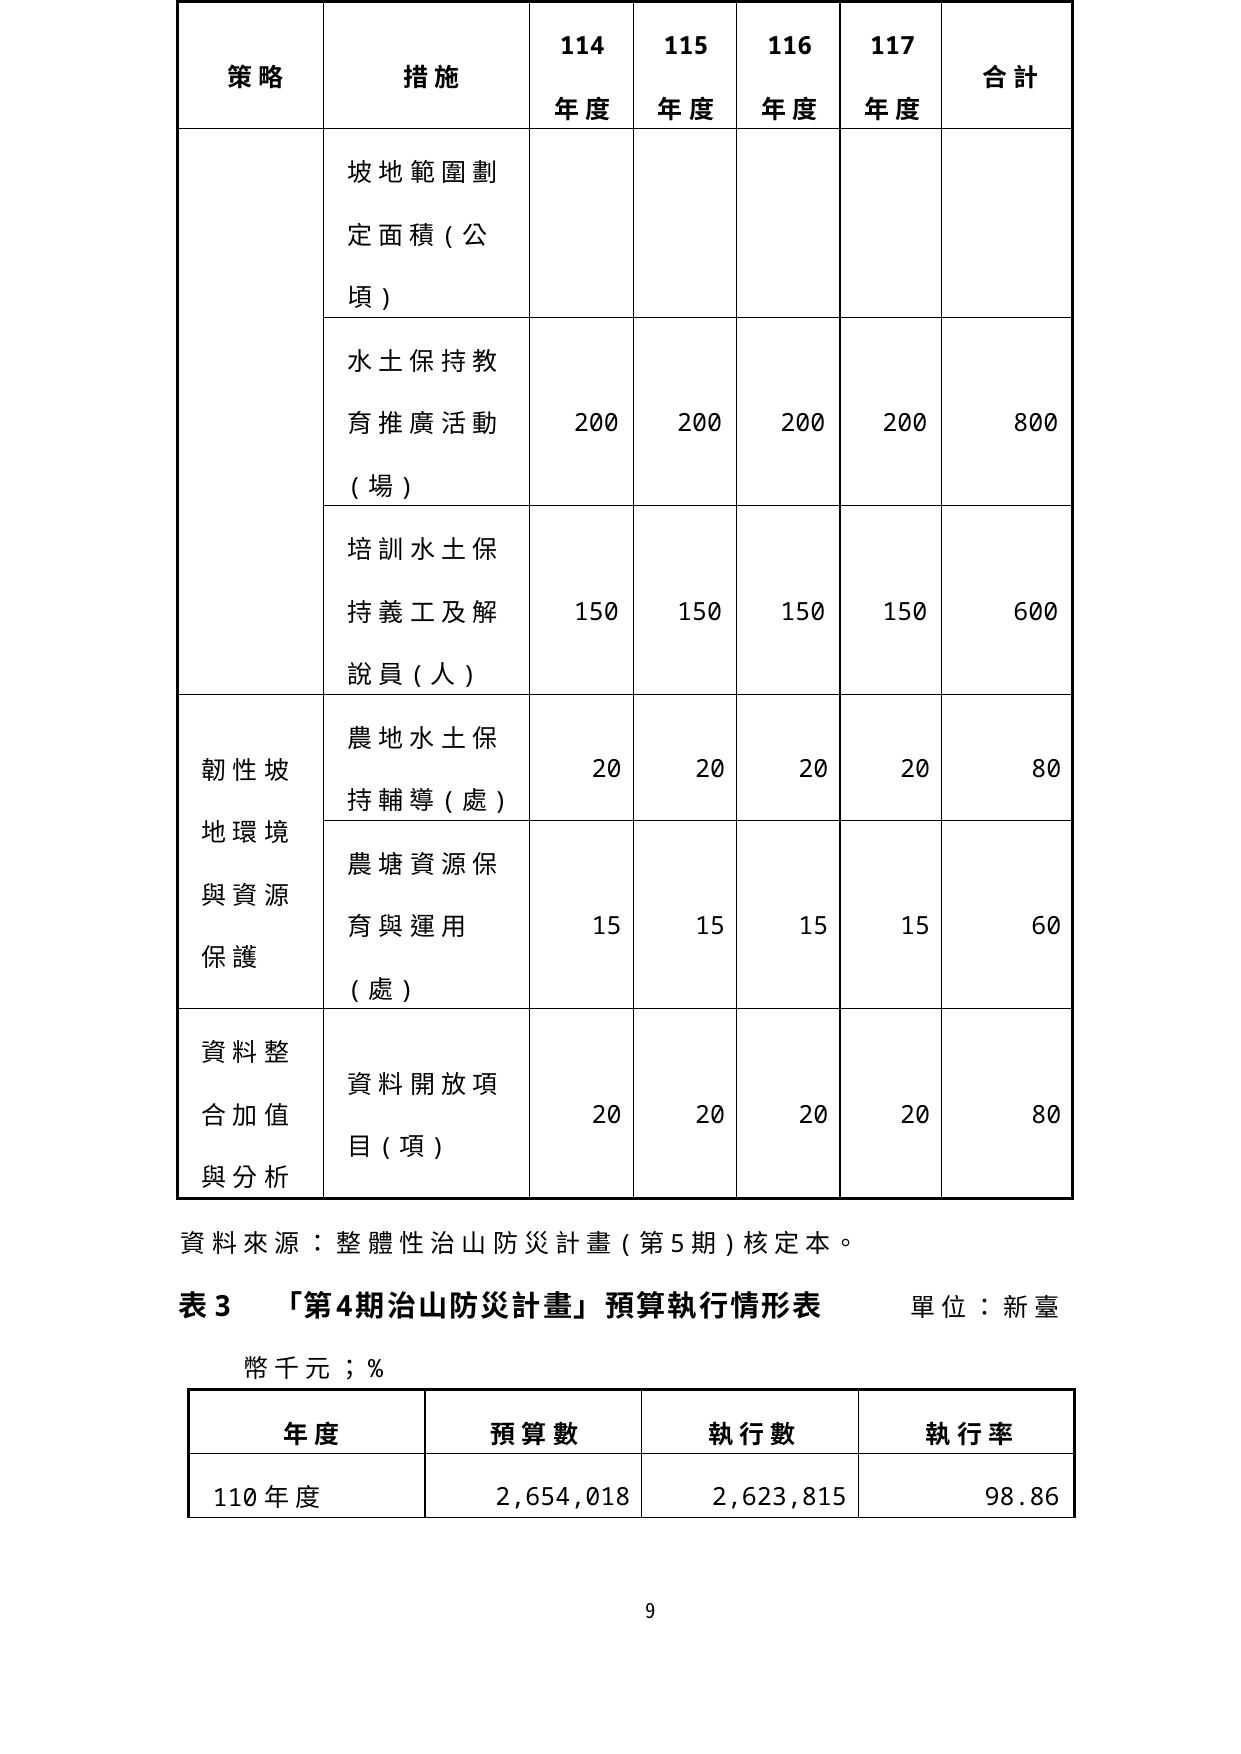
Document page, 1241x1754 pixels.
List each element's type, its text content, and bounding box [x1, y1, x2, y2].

table_cell 800 [942, 318, 1071, 505]
table_cell 600 [942, 506, 1071, 694]
table_cell 20 [737, 695, 839, 820]
table_header 措施 [324, 3, 529, 128]
table_cell 150 [737, 506, 839, 694]
table_cell 20 [841, 1009, 941, 1197]
table_cell [841, 129, 941, 317]
table_header 策略 [179, 3, 323, 128]
text 資料來源：整體性治山防災計畫(第5期)核定本。 [177, 1200, 1063, 1262]
table_cell 坡地範圍劃定面積(公頃) [324, 129, 529, 317]
table_cell 98.86 [859, 1454, 1073, 1517]
table_cell 15 [737, 821, 839, 1008]
table_cell 60 [942, 821, 1071, 1008]
table_cell [634, 129, 736, 317]
table_cell 20 [737, 1009, 839, 1197]
table_cell 80 [942, 1009, 1071, 1197]
table_cell 20 [530, 1009, 633, 1197]
table_cell 15 [634, 821, 736, 1008]
table_header 合計 [942, 3, 1071, 128]
table_header 執行率 [859, 1391, 1073, 1453]
table_cell 2,654,018 [426, 1454, 641, 1517]
table_header 預算數 [426, 1391, 641, 1453]
table_cell 資料整合加值與分析 [179, 1009, 323, 1197]
table_cell 200 [841, 318, 941, 505]
table_cell 200 [634, 318, 736, 505]
table_header 116 年度 [737, 3, 839, 128]
table_cell 資料開放項目(項) [324, 1009, 529, 1197]
table_cell 80 [942, 695, 1071, 820]
table_cell [530, 129, 633, 317]
text 表3 「第4期治山防災計畫」預算執行情形表 單位：新臺幣千元；% [167, 1262, 1063, 1387]
table_header 115 年度 [634, 3, 736, 128]
table_cell 農塘資源保育與運用(處) [324, 821, 529, 1008]
table_cell 水土保持教育推廣活動(場) [324, 318, 529, 505]
table_cell 韌性坡地環境與資源保護 [179, 695, 323, 1008]
table_cell 培訓水土保持義工及解說員(人) [324, 506, 529, 694]
table_cell 2,623,815 [642, 1454, 858, 1517]
table_cell 20 [530, 695, 633, 820]
table_cell 110年度 [190, 1454, 424, 1517]
table_cell [942, 129, 1071, 317]
table_header 執行數 [642, 1391, 858, 1453]
table_cell [179, 129, 323, 694]
table_cell 150 [634, 506, 736, 694]
table_header 117 年度 [841, 3, 941, 128]
table_cell 150 [841, 506, 941, 694]
table_cell 20 [841, 695, 941, 820]
table_cell 20 [634, 695, 736, 820]
table_cell 150 [530, 506, 633, 694]
table_cell 200 [737, 318, 839, 505]
table_cell 20 [634, 1009, 736, 1197]
table_header 114 年度 [530, 3, 633, 128]
table_cell 15 [841, 821, 941, 1008]
table_cell [737, 129, 839, 317]
table_cell 200 [530, 318, 633, 505]
table_header 年度 [190, 1391, 424, 1453]
table_cell 15 [530, 821, 633, 1008]
table_cell 農地水土保持輔導(處) [324, 695, 529, 820]
